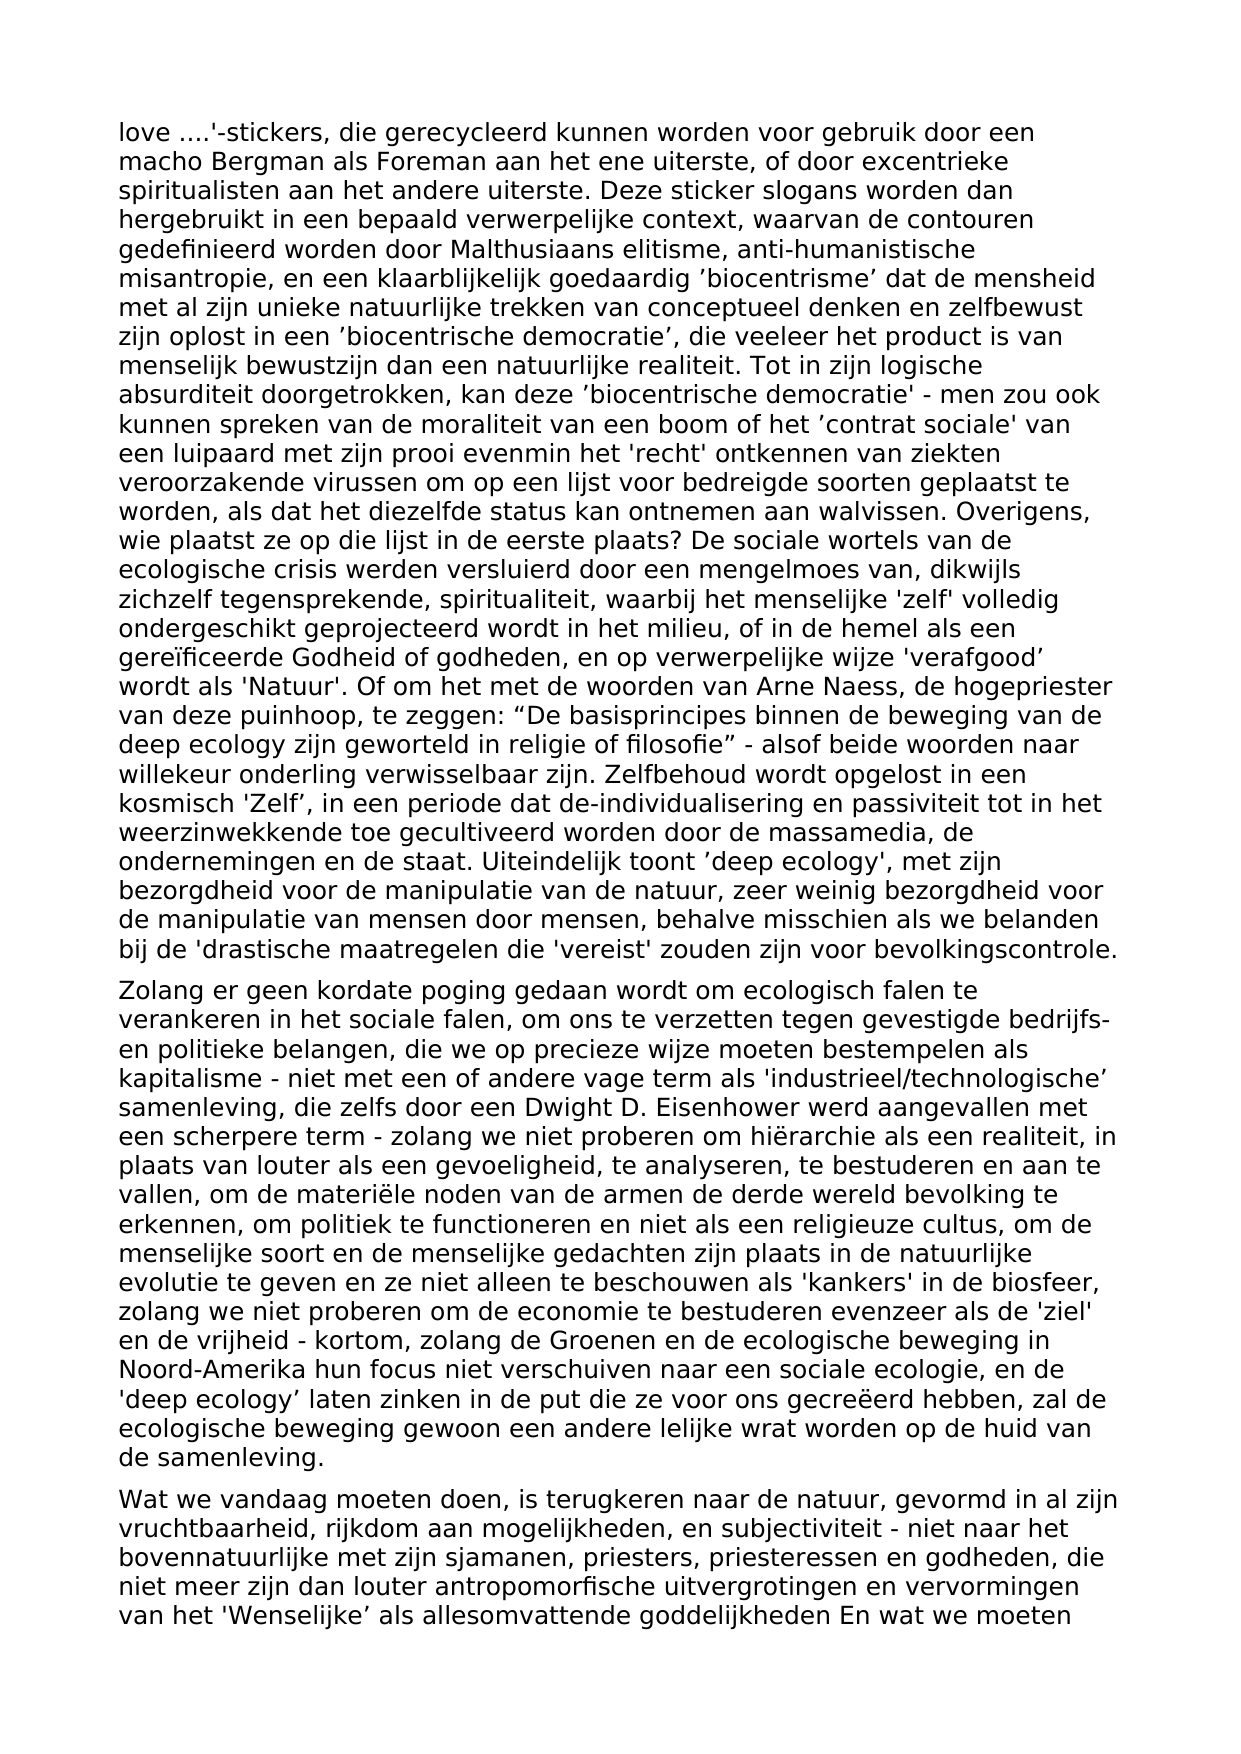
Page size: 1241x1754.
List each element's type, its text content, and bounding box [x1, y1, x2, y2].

text Zolang er geen kordate poging gedaan wordt om ecologisch falen te verankeren in het sociale falen, om ons te verzetten tegen gevestigde bedrijfs- en politieke belangen, die we op precieze wijze moeten bestempelen als kapitalisme - niet met een of andere vage term als 'industrieel/technologische’ samenleving, die zelfs door een Dwight D. Eisenhower werd aangevallen met een scherpere term - zolang we niet proberen om hiërarchie als een realiteit, in plaats van louter als een gevoeligheid, te analyseren, te bestuderen en aan te vallen, om de materiële noden van de armen de derde wereld bevolking te erkennen, om politiek te functioneren en niet als een religieuze cultus, om de menselijke soort en de menselijke gedachten zijn plaats in de natuurlijke evolutie te geven en ze niet alleen te beschouwen als 'kankers' in de biosfeer, zolang we niet proberen om de economie te bestuderen evenzeer als de 'ziel' en de vrijheid - kortom, zolang de Groenen en de ecologische beweging in Noord-Amerika hun focus niet verschuiven naar een sociale ecologie, en de 'deep ecology’ laten zinken in de put die ze voor ons gecreëerd hebben, zal de ecologische beweging gewoon een andere lelijke wrat worden op de huid van de samenleving. [118, 976, 1122, 1472]
text Wat we vandaag moeten doen, is terugkeren naar de natuur, gevormd in al zijn vruchtbaarheid, rijkdom aan mogelijkheden, en subjectiviteit - niet naar het bovennatuurlijke met zijn sjamanen, priesters, priesteressen en godheden, die niet meer zijn dan louter antropomorfische uitvergrotingen en vervormingen van het 'Wenselijke’ als allesomvattende goddelijkheden En wat we moeten [118, 1485, 1122, 1631]
text love ....'-stickers, die gerecycleerd kunnen worden voor gebruik door een macho Bergman als Foreman aan het ene uiterste, of door excentrieke spiritualisten aan het andere uiterste. Deze sticker slogans worden dan hergebruikt in een bepaald verwerpelijke context, waarvan de contouren gedefinieerd worden door Malthusiaans elitisme, anti-humanistische misantropie, en een klaarblijkelijk goedaardig ’biocentrisme’ dat de mensheid met al zijn unieke natuurlijke trekken van conceptueel denken en zelfbewust zijn oplost in een ’biocentrische democratie’, die veeleer het product is van menselijk bewustzijn dan een natuurlijke realiteit. Tot in zijn logische absurditeit doorgetrokken, kan deze ’biocentrische democratie' - men zou ook kunnen spreken van de moraliteit van een boom of het ’contrat sociale' van een luipaard met zijn prooi evenmin het 'recht' ontkennen van ziekten veroorzakende virussen om op een lijst voor bedreigde soorten geplaatst te worden, als dat het diezelfde status kan ontnemen aan walvissen. Overigens, wie plaatst ze op die lijst in de eerste plaats? De sociale wortels van de ecologische crisis werden versluierd door een mengelmoes van, dikwijls zichzelf tegensprekende, spiritualiteit, waarbij het menselijke 'zelf' volledig ondergeschikt geprojecteerd wordt in het milieu, of in de hemel als een gereïficeerde Godheid of godheden, en op verwerpelijke wijze 'verafgood’ wordt als 'Natuur'. Of om het met de woorden van Arne Naess, de hogepriester van deze puinhoop, te zeggen: “De basisprincipes binnen de beweging van de deep ecology zijn geworteld in religie of filosofie” - alsof beide woorden naar willekeur onderling verwisselbaar zijn. Zelfbehoud wordt opgelost in een kosmisch 'Zelf’, in een periode dat de-individualisering en passiviteit tot in het weerzinwekkende toe gecultiveerd worden door de massamedia, de ondernemingen en de staat. Uiteindelijk toont ’deep ecology', met zijn bezorgdheid voor de manipulatie van de natuur, zeer weinig bezorgdheid voor de manipulatie van mensen door mensen, behalve misschien als we belanden bij de 'drastische maatregelen die 'vereist' zouden zijn voor bevolkingscontrole. [118, 118, 1122, 964]
